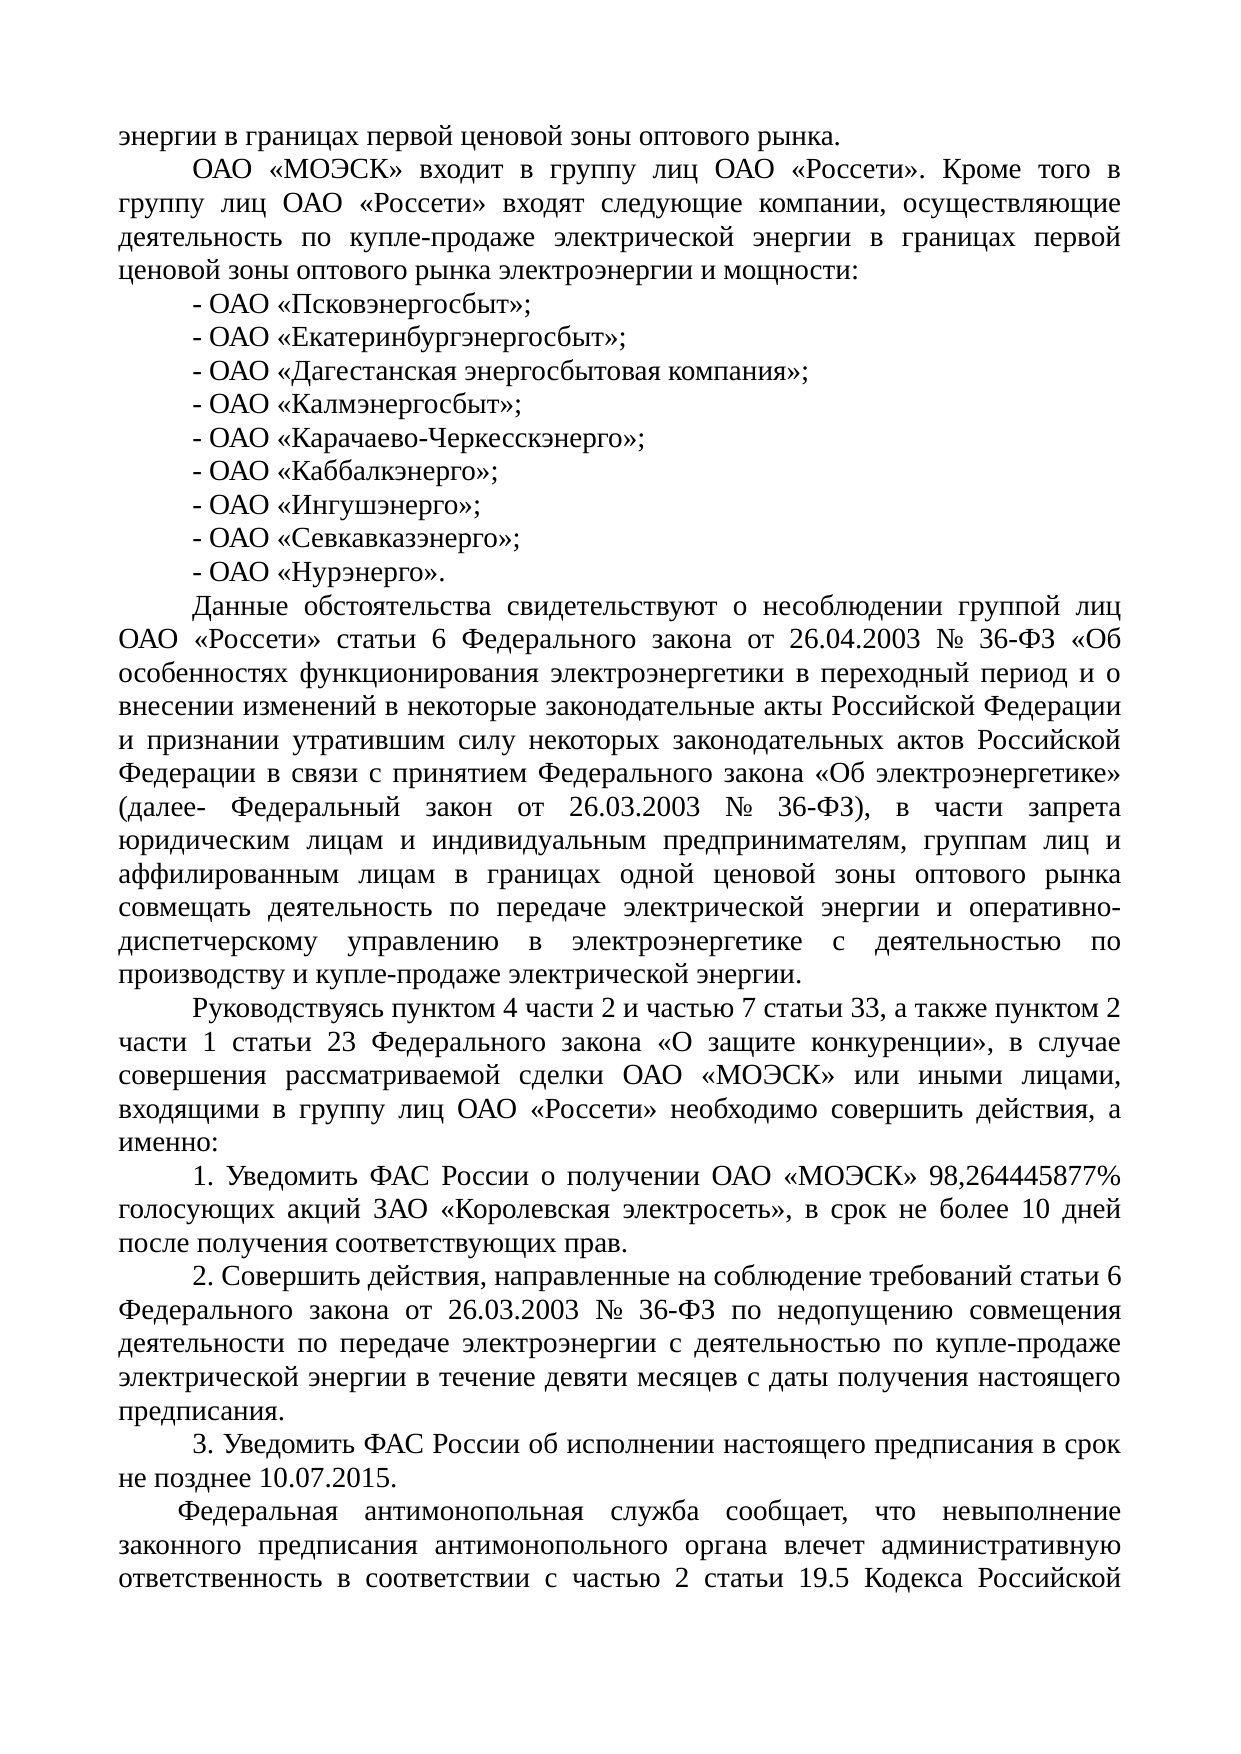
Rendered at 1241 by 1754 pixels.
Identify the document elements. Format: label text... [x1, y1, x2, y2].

text ОАО «МОЭСК» входит в группу лиц ОАО «Россети». Кроме того в группу лиц ОАО «Россети» входят следующие компании, осуществляющие деятельность по купле-продаже электрической энергии в границах первой ценовой зоны оптового рынка электроэнергии и мощности: [118, 152, 1122, 286]
text - ОАО «Ингушэнерго»; [118, 487, 1122, 521]
text Руководствуясь пунктом 4 части 2 и частью 7 статьи 33, а также пунктом 2 части 1 статьи 23 Федерального закона «О защите конкуренции», в случае совершения рассматриваемой сделки ОАО «МОЭСК» или иными лицами, входящими в группу лиц ОАО «Россети» необходимо совершить действия, а именно: [118, 990, 1122, 1158]
text - ОАО «Дагестанская энергосбытовая компания»; [118, 353, 1122, 386]
text 3. Уведомить ФАС России об исполнении настоящего предписания в срок не позднее 10.07.2015. [118, 1426, 1122, 1493]
text - ОАО «Каббалкэнерго»; [118, 453, 1122, 487]
text - ОАО «Нурэнерго». [118, 554, 1122, 588]
text Федеральная антимонопольная служба сообщает, что невыполнение законного предписания антимонопольного органа влечет административную ответственность в соответствии с частью 2 статьи 19.5 Кодекса Российской [118, 1493, 1122, 1594]
text - ОАО «Калмэнергосбыт»; [118, 386, 1122, 420]
text 2. Совершить действия, направленные на соблюдение требований статьи 6 Федерального закона от 26.03.2003 № 36-ФЗ по недопущению совмещения деятельности по передаче электроэнергии с деятельностью по купле-продаже электрической энергии в течение девяти месяцев с даты получения настоящего предписания. [118, 1258, 1122, 1426]
text - ОАО «Екатеринбургэнергосбыт»; [118, 319, 1122, 353]
text Данные обстоятельства свидетельствуют о несоблюдении группой лиц ОАО «Россети» статьи 6 Федерального закона от 26.04.2003 № 36-ФЗ «Об особенностях функционирования электроэнергетики в переходный период и о внесении изменений в некоторые законодательные акты Российской Федерации и признании утратившим силу некоторых законодательных актов Российской Федерации в связи с принятием Федерального закона «Об электроэнергетике» (далее- Федеральный закон от 26.03.2003 № 36-ФЗ), в части запрета юридическим лицам и индивидуальным предпринимателям, группам лиц и аффилированным лицам в границах одной ценовой зоны оптового рынка совмещать деятельность по передаче электрической энергии и оперативно-диспетчерскому управлению в электроэнергетике с деятельностью по производству и купле-продаже электрической энергии. [118, 588, 1122, 990]
text - ОАО «Псковэнергосбыт»; [118, 286, 1122, 319]
text 1. Уведомить ФАС России о получении ОАО «МОЭСК» 98,264445877% голосующих акций ЗАО «Королевская электросеть», в срок не более 10 дней после получения соответствующих прав. [118, 1158, 1122, 1258]
text - ОАО «Карачаево-Черкесскэнерго»; [118, 420, 1122, 453]
text - ОАО «Севкавказэнерго»; [118, 521, 1122, 554]
text энергии в границах первой ценовой зоны оптового рынка. [118, 118, 1122, 152]
